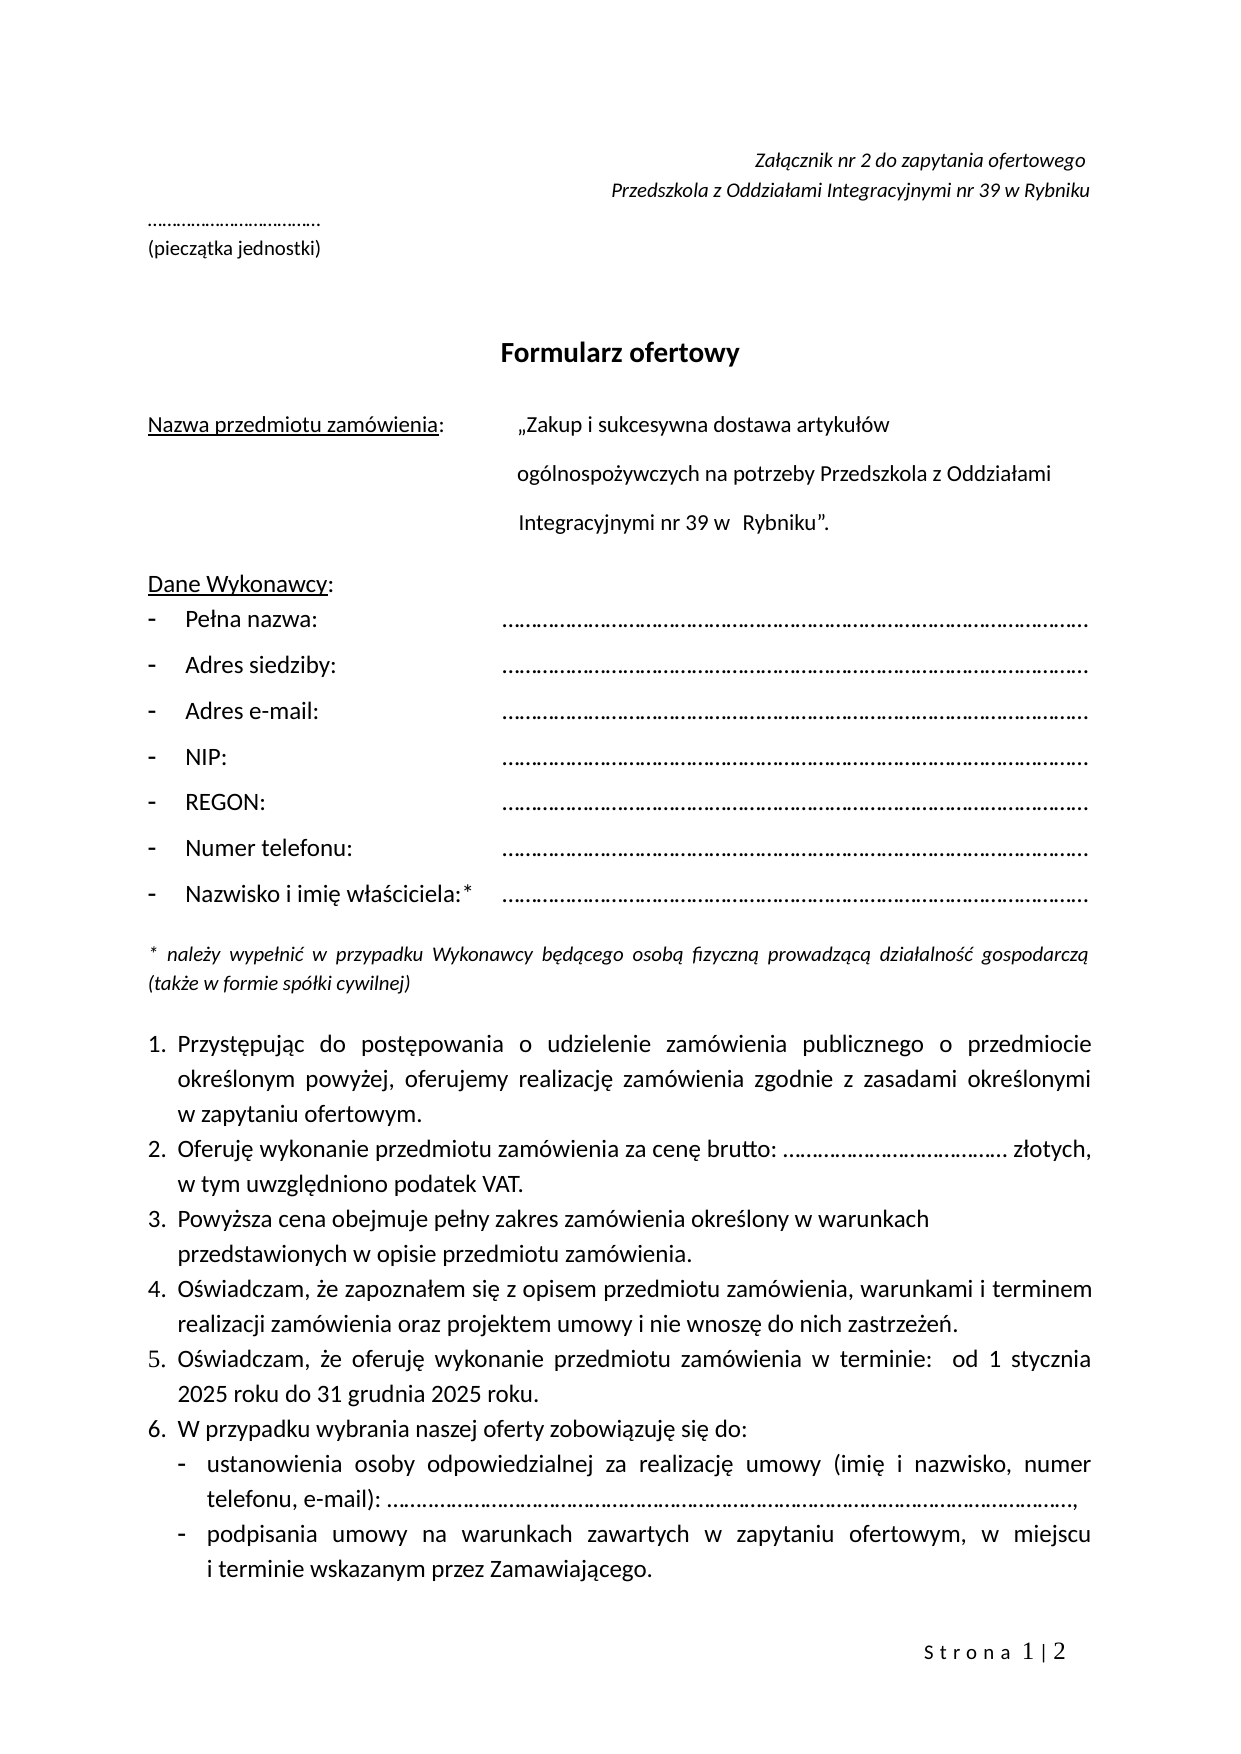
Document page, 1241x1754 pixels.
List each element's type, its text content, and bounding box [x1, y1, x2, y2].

list W przypadku wybrania naszej oferty zobowiązuję się do: [148, 1414, 1093, 1444]
list Oferuję wykonanie przedmiotu zamówienia za cenę brutto: ………………………………… złotych, w tym uwzględniono podatek VAT. [148, 1134, 1093, 1199]
list Nazwisko i imię właściciela:* ………………………………………………………………………………………… [148, 878, 1093, 908]
text * należy wypełnić w przypadku Wykonawcy będącego osobą fizyczną prowadzącą działalność gospodarczą (także w formie spółki cywilnej) [148, 941, 1093, 996]
list Oświadczam, że zapoznałem się z opisem przedmiotu zamówienia, warunkami i terminem realizacji zamówienia oraz projektem umowy i nie wnoszę do nich zastrzeżeń. [148, 1274, 1093, 1339]
list Oświadczam, że oferuję wykonanie przedmiotu zamówienia w terminie: od 1 stycznia 2025 roku do 31 grudnia 2025 roku. [148, 1344, 1093, 1409]
list ustanowienia osoby odpowiedzialnej za realizację umowy (imię i nazwisko, numer telefonu, e-mail): ……..…………………………………………………………………………………………………, [177, 1449, 1093, 1514]
text (pieczątka jednostki) [148, 235, 1093, 261]
list Pełna nazwa: ………………………………………………………………………………………… [148, 603, 1093, 634]
text Integracyjnymi nr 39 w Rybniku”. [148, 508, 1093, 536]
list REGON: ………………………………………………………………………………………… [148, 786, 1093, 817]
text ……………………………… [148, 206, 1093, 231]
list Adres siedziby: ………………………………………………………………………………………… [148, 649, 1093, 680]
text Przedszkola z Oddziałami Integracyjnymi nr 39 w Rybniku [148, 177, 1093, 202]
list Adres e-mail: ………………………………………………………………………………………… [148, 695, 1093, 725]
list Powyższa cena obejmuje pełny zakres zamówienia określony w warunkach przedstawionych w opisie przedmiotu zamówienia. [148, 1204, 1093, 1269]
text Formularz ofertowy [148, 334, 1093, 370]
list Numer telefonu: ………………………………………………………………………………………… [148, 832, 1093, 863]
text Dane Wykonawcy: [148, 568, 1093, 599]
list Przystępując do postępowania o udzielenie zamówienia publicznego o przedmiocie określonym powyżej, oferujemy realizację zamówienia zgodnie z zasadami określonymi w zapytaniu ofertowym. [148, 1029, 1093, 1129]
list NIP: ………………………………………………………………………………………… [148, 741, 1093, 771]
text Załącznik nr 2 do zapytania ofertowego [148, 148, 1093, 173]
list podpisania umowy na warunkach zawartych w zapytaniu ofertowym, w miejscu i terminie wskazanym przez Zamawiającego. [177, 1519, 1093, 1584]
text Nazwa przedmiotu zamówienia: „Zakup i sukcesywna dostawa artykułów [148, 410, 1093, 438]
text ogólnospożywczych na potrzeby Przedszkola z Oddziałami [148, 459, 1093, 487]
